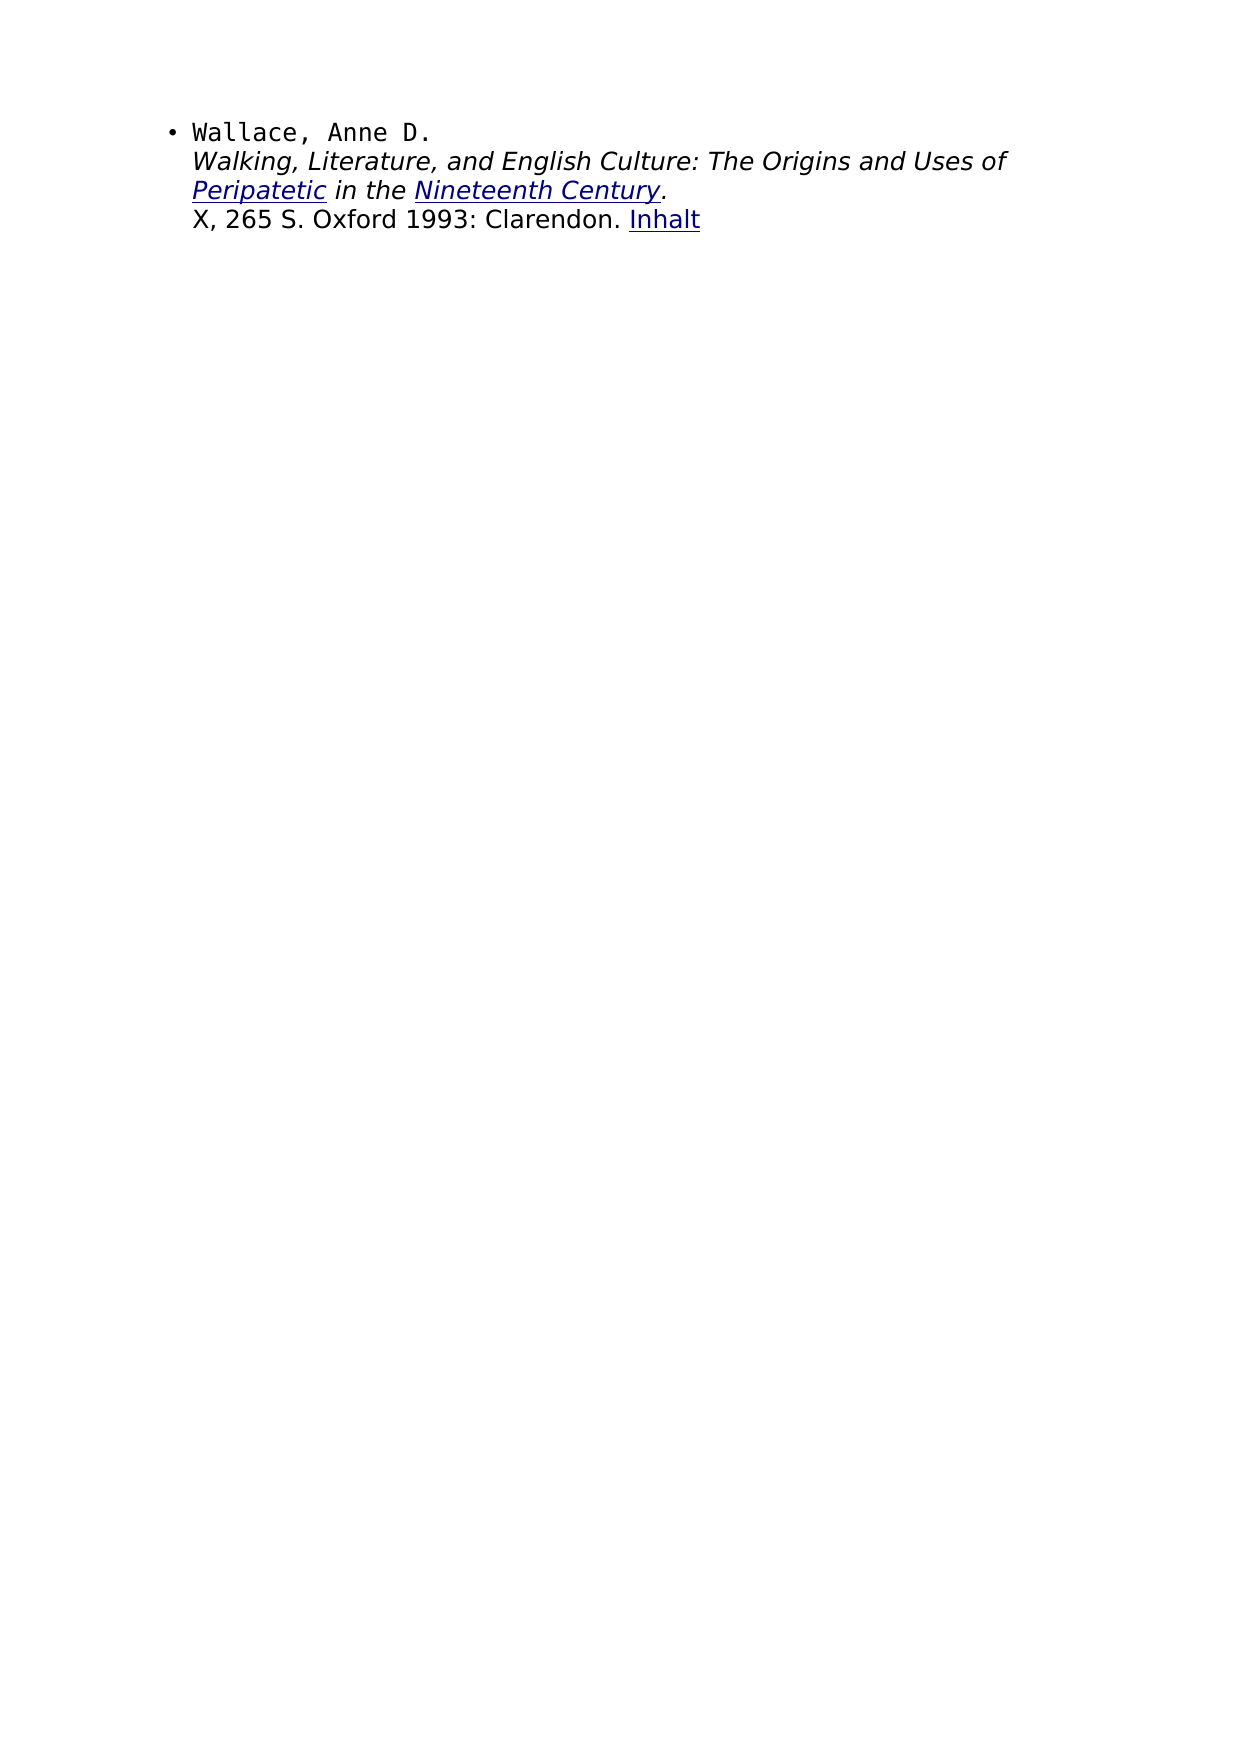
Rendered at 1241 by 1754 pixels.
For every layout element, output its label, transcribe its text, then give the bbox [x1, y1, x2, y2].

list Wallace, Anne D. Walking, Literature, and English Culture: The Origins and Uses of Peripatetic in the Nineteenth Century. X, 265 S. Oxford 1993: Clarendon. Inhalt [177, 118, 1122, 235]
